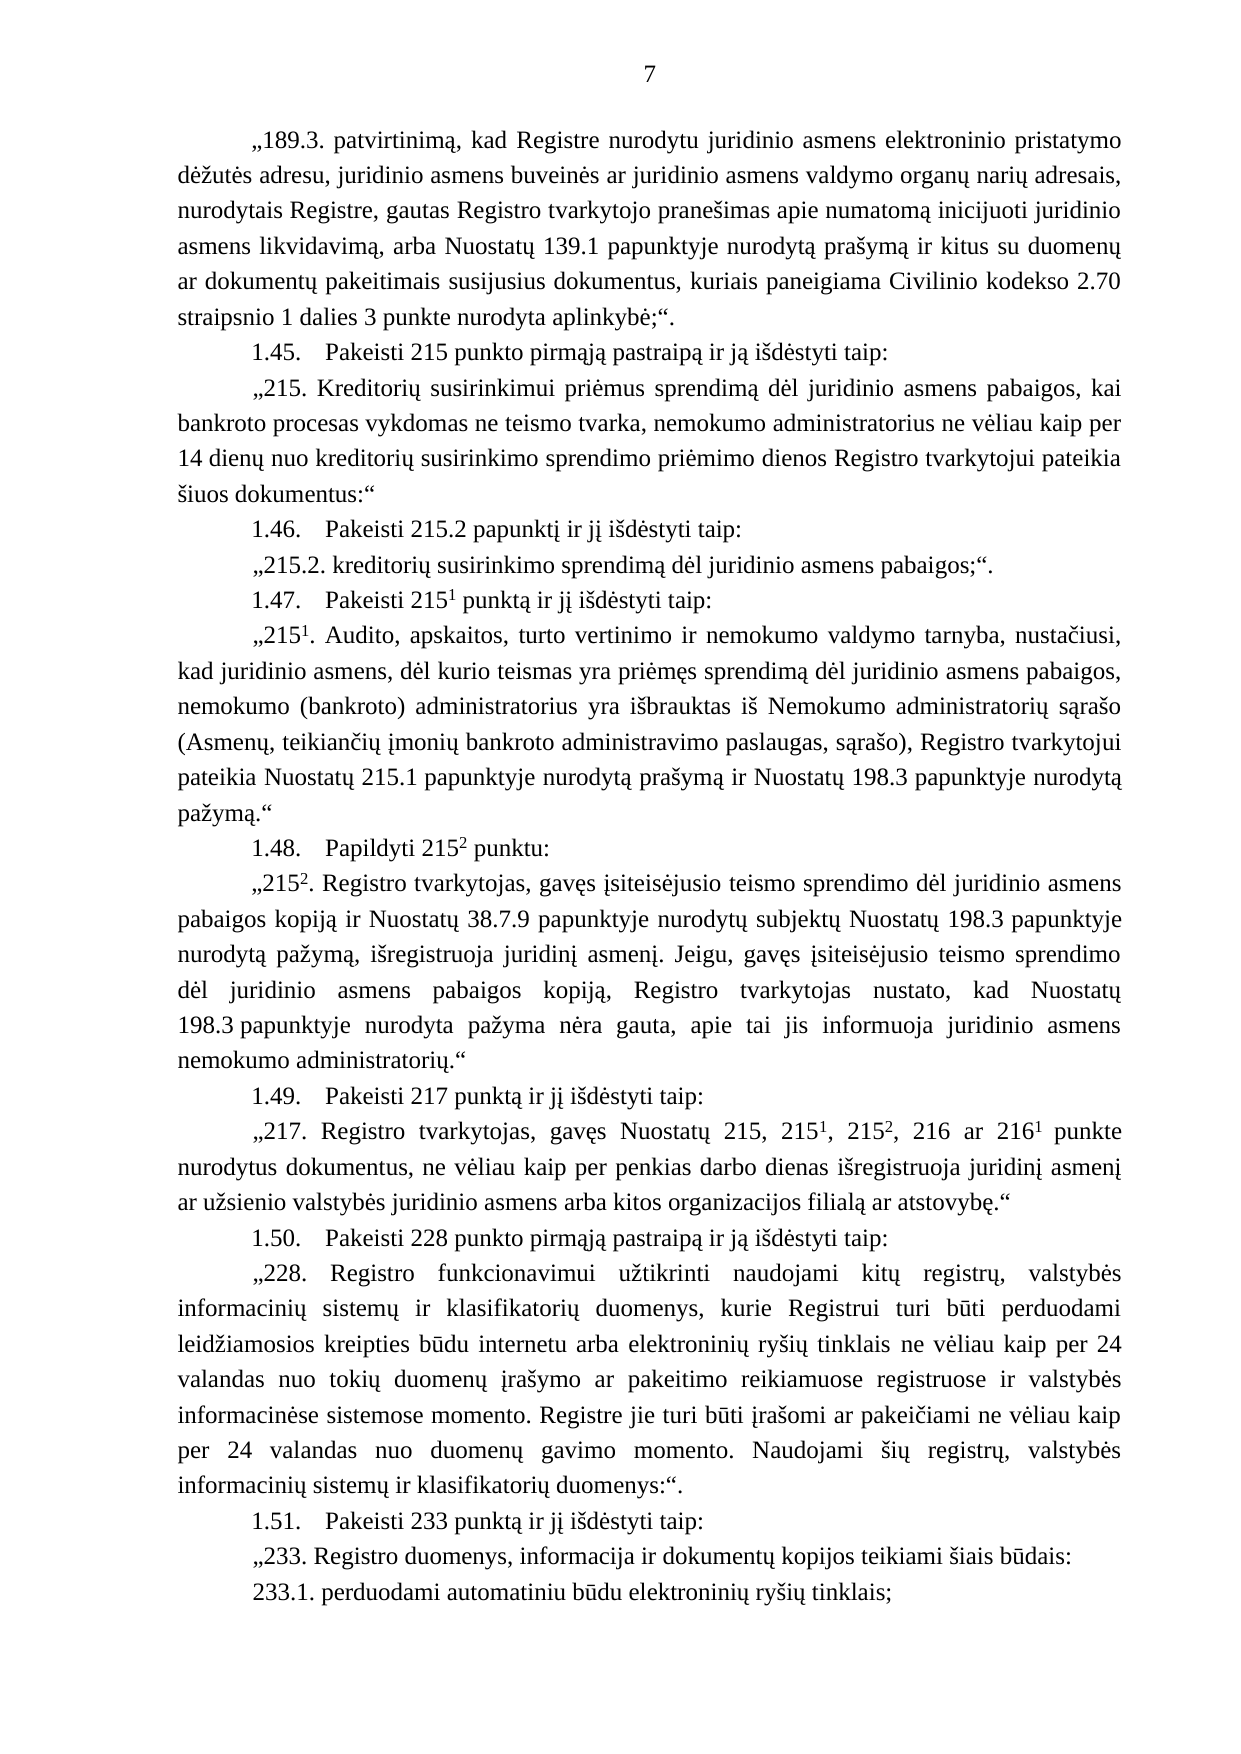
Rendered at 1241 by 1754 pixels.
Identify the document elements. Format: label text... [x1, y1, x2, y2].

text 1.51. Pakeisti 233 punktą ir jį išdėstyti taip: [177, 1499, 1122, 1535]
text 1.46. Pakeisti 215.2 papunktį ir jį išdėstyti taip: [177, 508, 1122, 543]
text „215. Kreditorių susirinkimui priėmus sprendimą dėl juridinio asmens pabaigos, kai bankroto procesas vykdomas ne teismo tvarka, nemokumo administratorius ne vėliau kaip per 14 dienų nuo kreditorių susirinkimo sprendimo priėmimo dienos Registro tvarkytojui pateikia šiuos dokumentus:“ [177, 366, 1122, 508]
text „217. Registro tvarkytojas, gavęs Nuostatų 215, 2151, 2152, 216 ar 2161 punkte nurodytus dokumentus, ne vėliau kaip per penkias darbo dienas išregistruoja juridinį asmenį ar užsienio valstybės juridinio asmens arba kitos organizacijos filialą ar atstovybę.“ [177, 1110, 1122, 1216]
text 233.1. perduodami automatiniu būdu elektroninių ryšių tinklais; [177, 1570, 1122, 1606]
text „233. Registro duomenys, informacija ir dokumentų kopijos teikiami šiais būdais: [177, 1535, 1122, 1570]
text 1.45. Pakeisti 215 punkto pirmąją pastraipą ir ją išdėstyti taip: [177, 331, 1122, 366]
text „2152. Registro tvarkytojas, gavęs įsiteisėjusio teismo sprendimo dėl juridinio asmens pabaigos kopiją ir Nuostatų 38.7.9 papunktyje nurodytų subjektų Nuostatų 198.3 papunktyje nurodytą pažymą, išregistruoja juridinį asmenį. Jeigu, gavęs įsiteisėjusio teismo sprendimo dėl juridinio asmens pabaigos kopiją, Registro tvarkytojas nustato, kad Nuostatų 198.3 papunktyje nurodyta pažyma nėra gauta, apie tai jis informuoja juridinio asmens nemokumo administratorių.“ [177, 862, 1122, 1074]
text 1.49. Pakeisti 217 punktą ir jį išdėstyti taip: [177, 1074, 1122, 1110]
text „215.2. kreditorių susirinkimo sprendimą dėl juridinio asmens pabaigos;“. [177, 543, 1122, 578]
text 1.50. Pakeisti 228 punkto pirmąją pastraipą ir ją išdėstyti taip: [177, 1216, 1122, 1251]
text „228. Registro funkcionavimui užtikrinti naudojami kitų registrų, valstybės informacinių sistemų ir klasifikatorių duomenys, kurie Registrui turi būti perduodami leidžiamosios kreipties būdu internetu arba elektroninių ryšių tinklais ne vėliau kaip per 24 valandas nuo tokių duomenų įrašymo ar pakeitimo reikiamuose registruose ir valstybės informacinėse sistemose momento. Registre jie turi būti įrašomi ar pakeičiami ne vėliau kaip per 24 valandas nuo duomenų gavimo momento. Naudojami šių registrų, valstybės informacinių sistemų ir klasifikatorių duomenys:“. [177, 1251, 1122, 1499]
text 1.47. Pakeisti 2151 punktą ir jį išdėstyti taip: [177, 578, 1122, 614]
text „189.3. patvirtinimą, kad Registre nurodytu juridinio asmens elektroninio pristatymo dėžutės adresu, juridinio asmens buveinės ar juridinio asmens valdymo organų narių adresais, nurodytais Registre, gautas Registro tvarkytojo pranešimas apie numatomą inicijuoti juridinio asmens likvidavimą, arba Nuostatų 139.1 papunktyje nurodytą prašymą ir kitus su duomenų ar dokumentų pakeitimais susijusius dokumentus, kuriais paneigiama Civilinio kodekso 2.70 straipsnio 1 dalies 3 punkte nurodyta aplinkybė;“. [177, 118, 1122, 331]
text „2151. Audito, apskaitos, turto vertinimo ir nemokumo valdymo tarnyba, nustačiusi, kad juridinio asmens, dėl kurio teismas yra priėmęs sprendimą dėl juridinio asmens pabaigos, nemokumo (bankroto) administratorius yra išbrauktas iš Nemokumo administratorių sąrašo (Asmenų, teikiančių įmonių bankroto administravimo paslaugas, sąrašo), Registro tvarkytojui pateikia Nuostatų 215.1 papunktyje nurodytą prašymą ir Nuostatų 198.3 papunktyje nurodytą pažymą.“ [177, 614, 1122, 826]
text 1.48. Papildyti 2152 punktu: [177, 826, 1122, 862]
